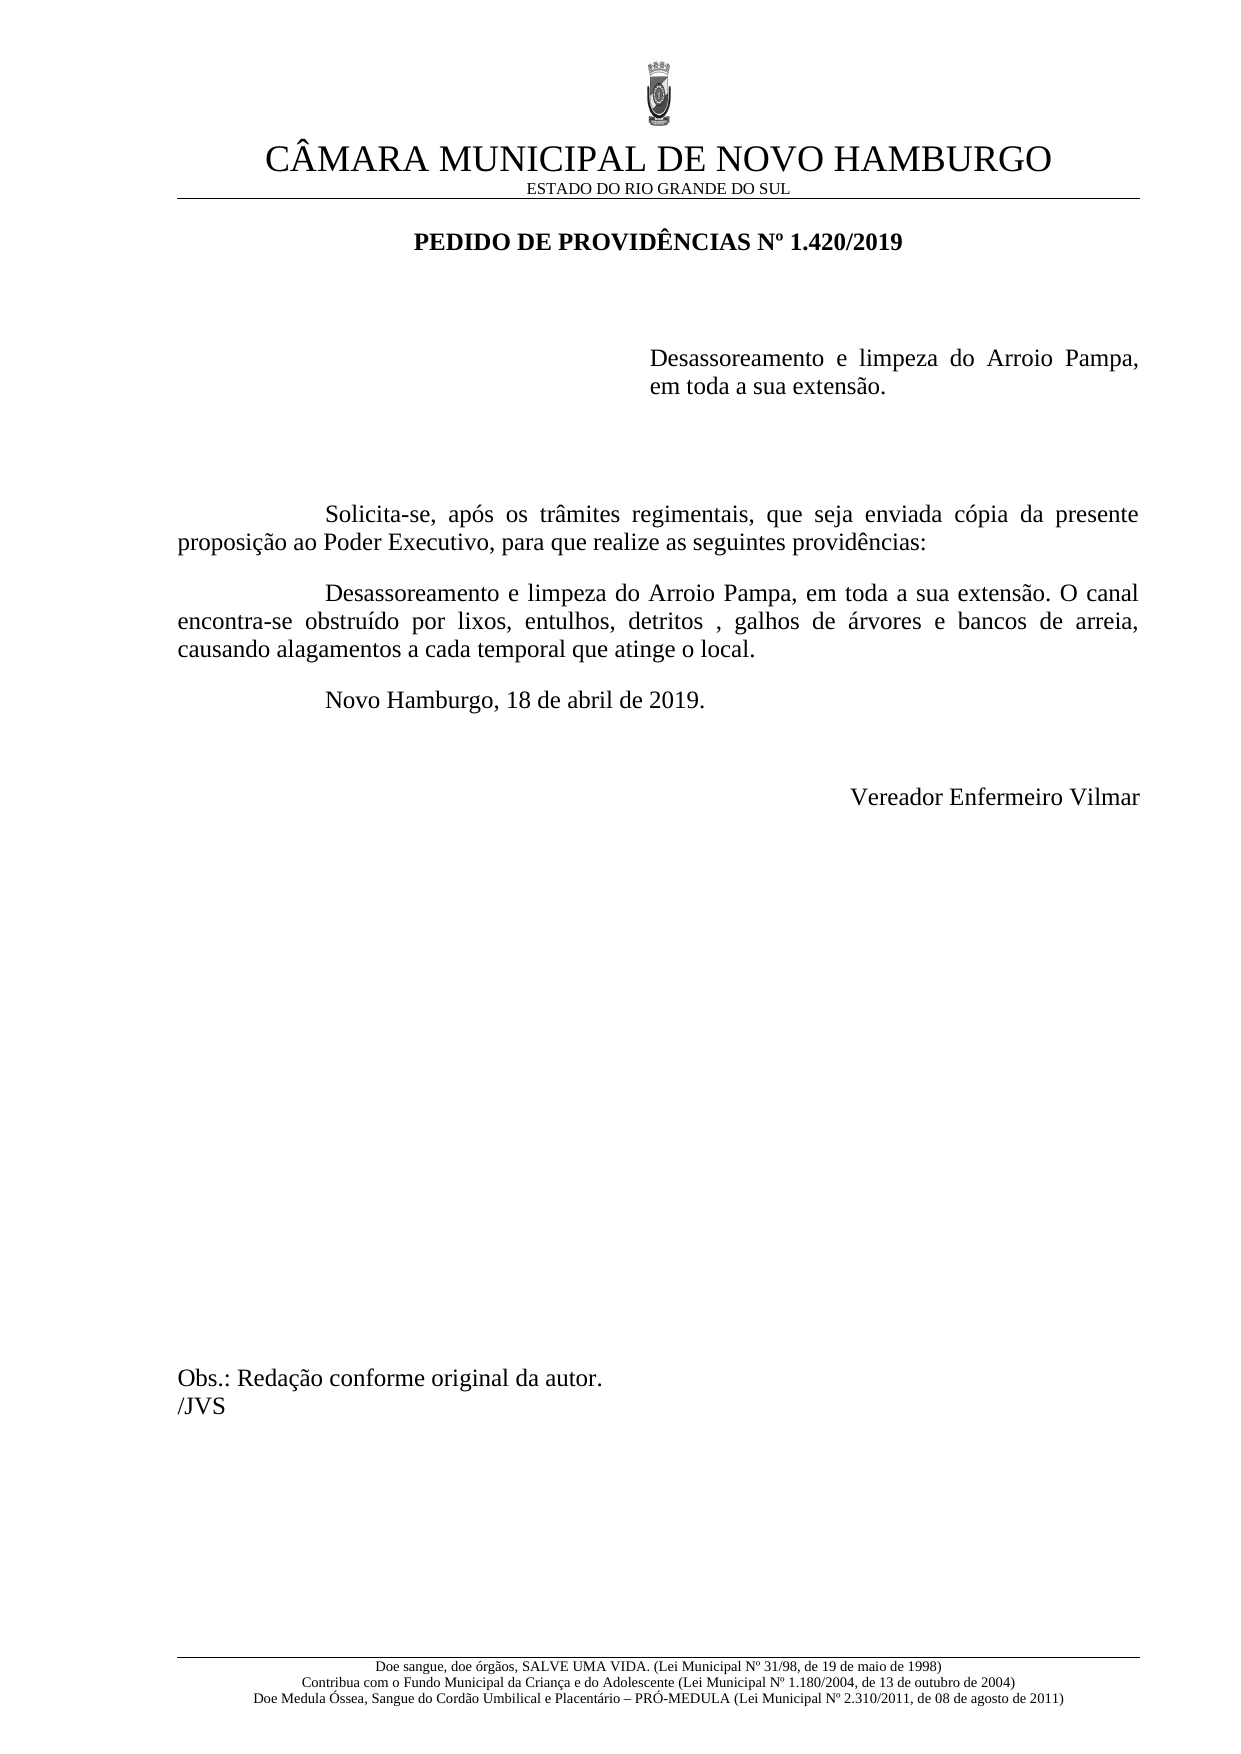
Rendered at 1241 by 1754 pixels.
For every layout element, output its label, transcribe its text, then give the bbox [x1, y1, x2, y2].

text /JVS [177, 1392, 1140, 1420]
text Desassoreamento e limpeza do Arroio Pampa, em toda a sua extensão. O canal encontra-se obstruído por lixos, entulhos, detritos , galhos de árvores e bancos de arreia, causando alagamentos a cada temporal que atinge o local. [177, 579, 1140, 662]
text Desassoreamento e limpeza do Arroio Pampa, em toda a sua extensão. [649, 344, 1140, 400]
text Solicita-se, após os trâmites regimentais, que seja enviada cópia da presente proposição ao Poder Executivo, para que realize as seguintes providências: [177, 500, 1140, 556]
text Obs.: Redação conforme original da autor. [177, 1364, 1140, 1392]
text PEDIDO DE PROVIDÊNCIAS Nº 1.420/2019 [177, 228, 1140, 256]
text Vereador Enfermeiro Vilmar [768, 755, 1140, 810]
text Novo Hamburgo, 18 de abril de 2019. [177, 686, 1140, 714]
